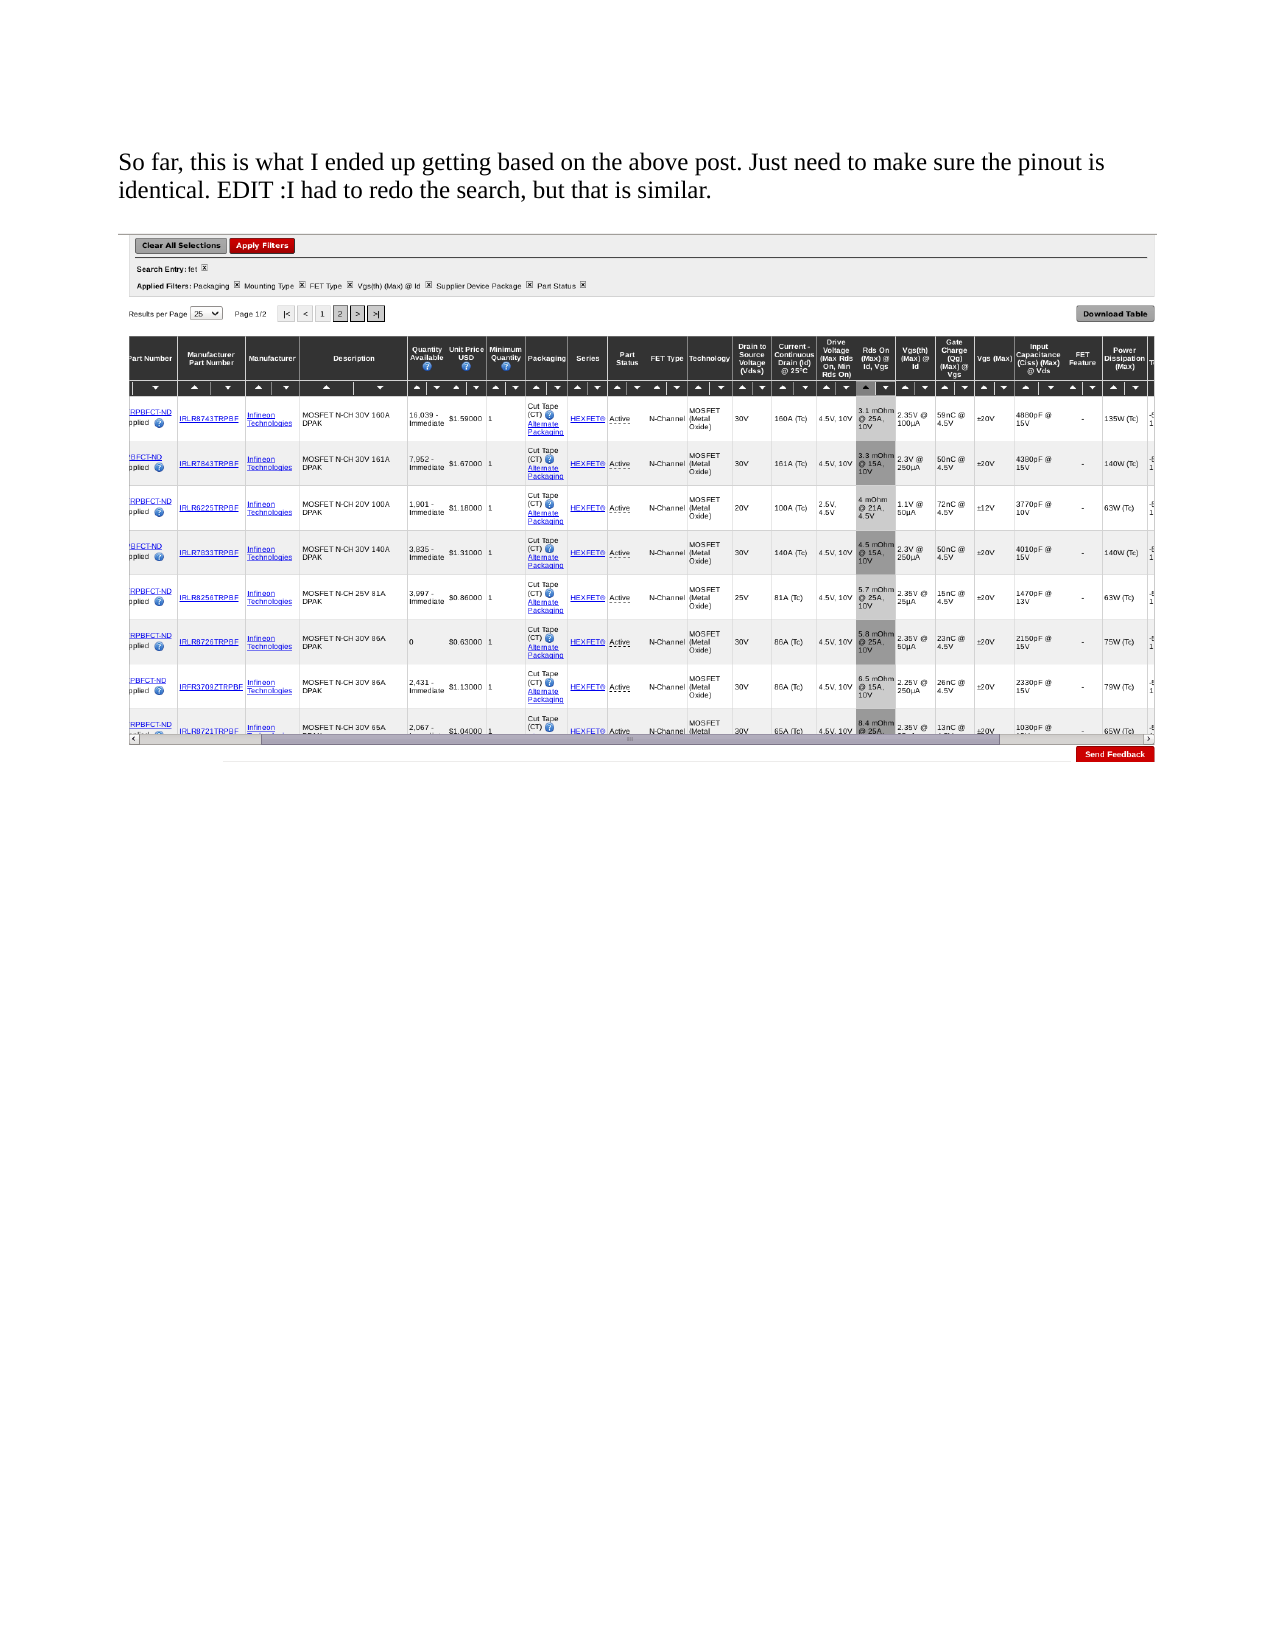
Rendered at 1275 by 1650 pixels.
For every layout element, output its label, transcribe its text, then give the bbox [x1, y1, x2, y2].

text So far, this is what I ended up getting based on the above post. Just need to make sure the pinout is identical. EDIT :I had to redo the search, but that is similar. [118, 147, 1157, 204]
picture [118, 233, 1157, 762]
